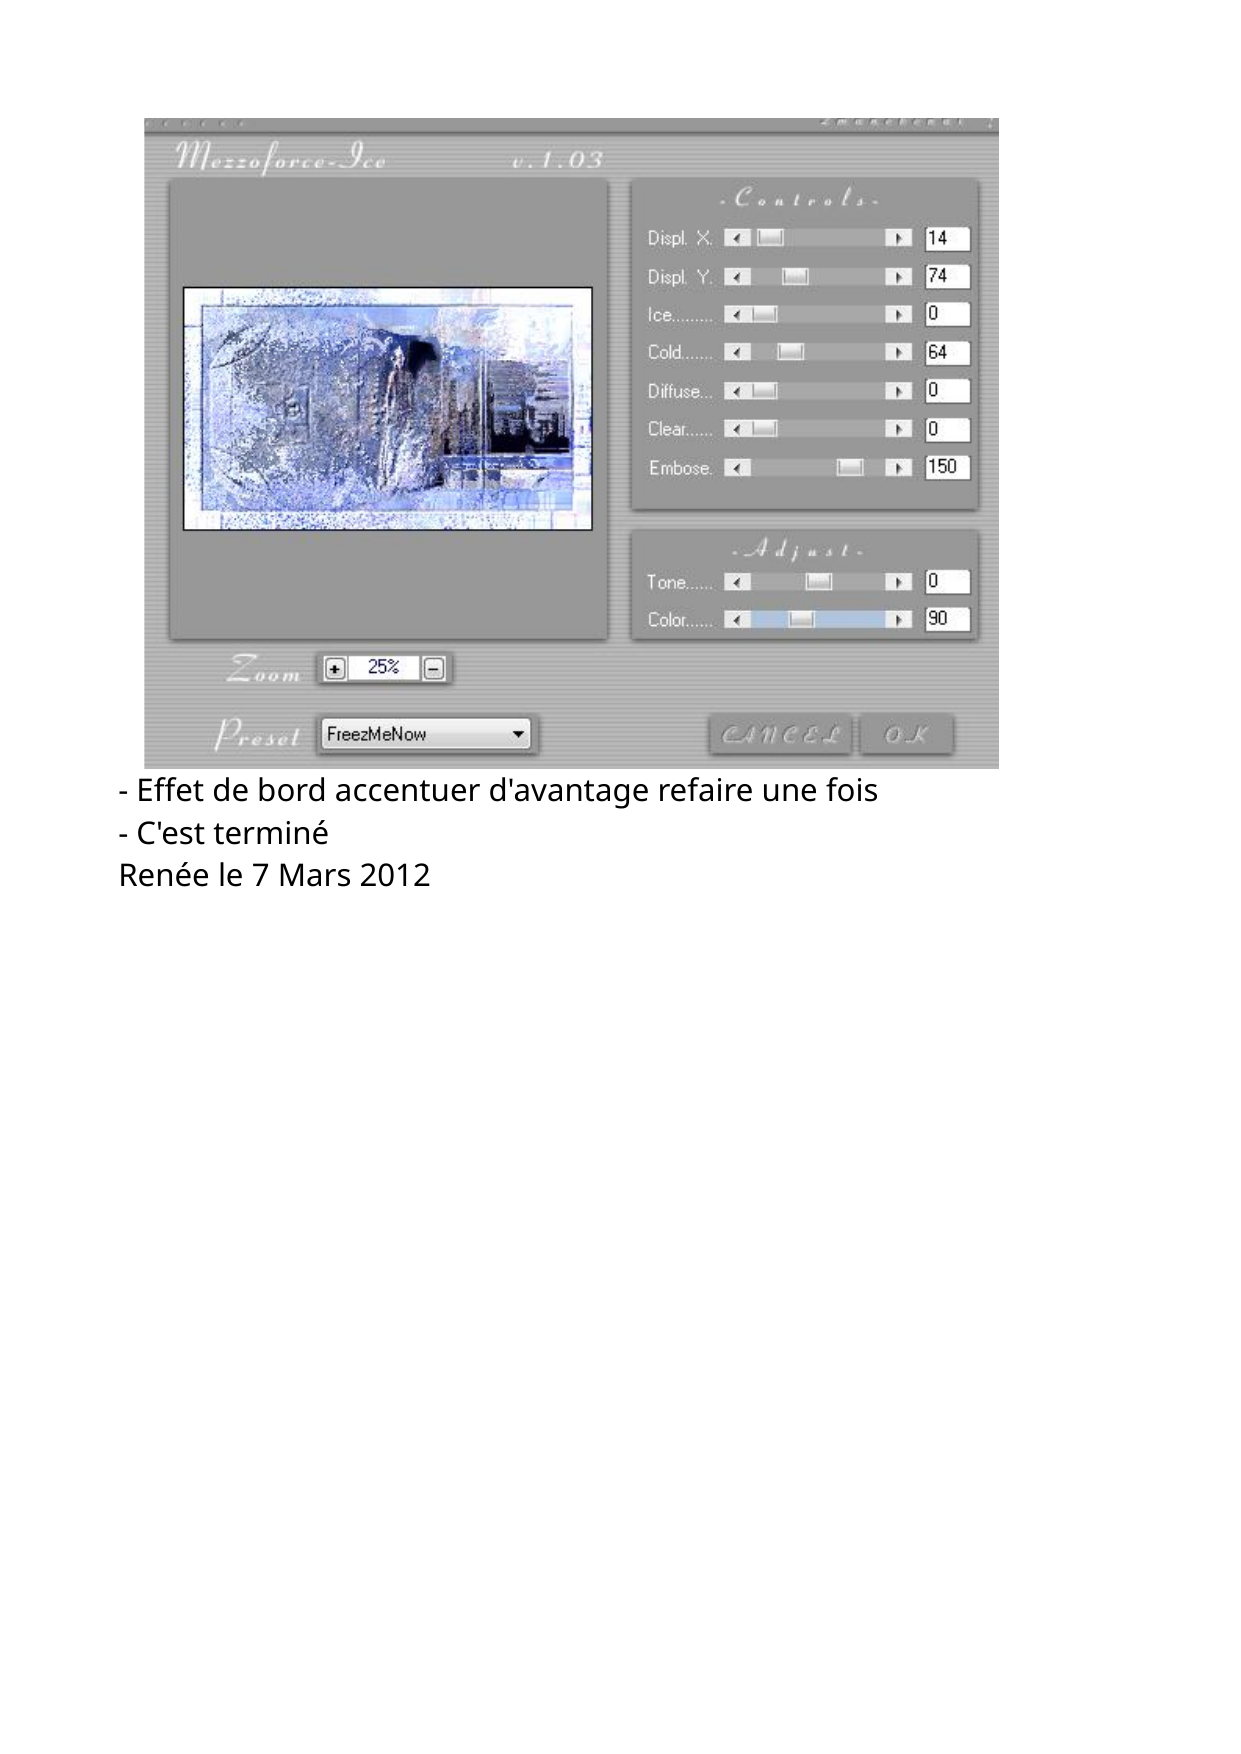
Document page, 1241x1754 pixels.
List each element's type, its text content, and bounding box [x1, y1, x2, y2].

text - Effet de bord accentuer d'avantage refaire une fois [118, 118, 1122, 811]
picture [144, 118, 999, 769]
text - C'est terminé [118, 811, 1122, 853]
text Renée le 7 Mars 2012 [118, 853, 1122, 896]
